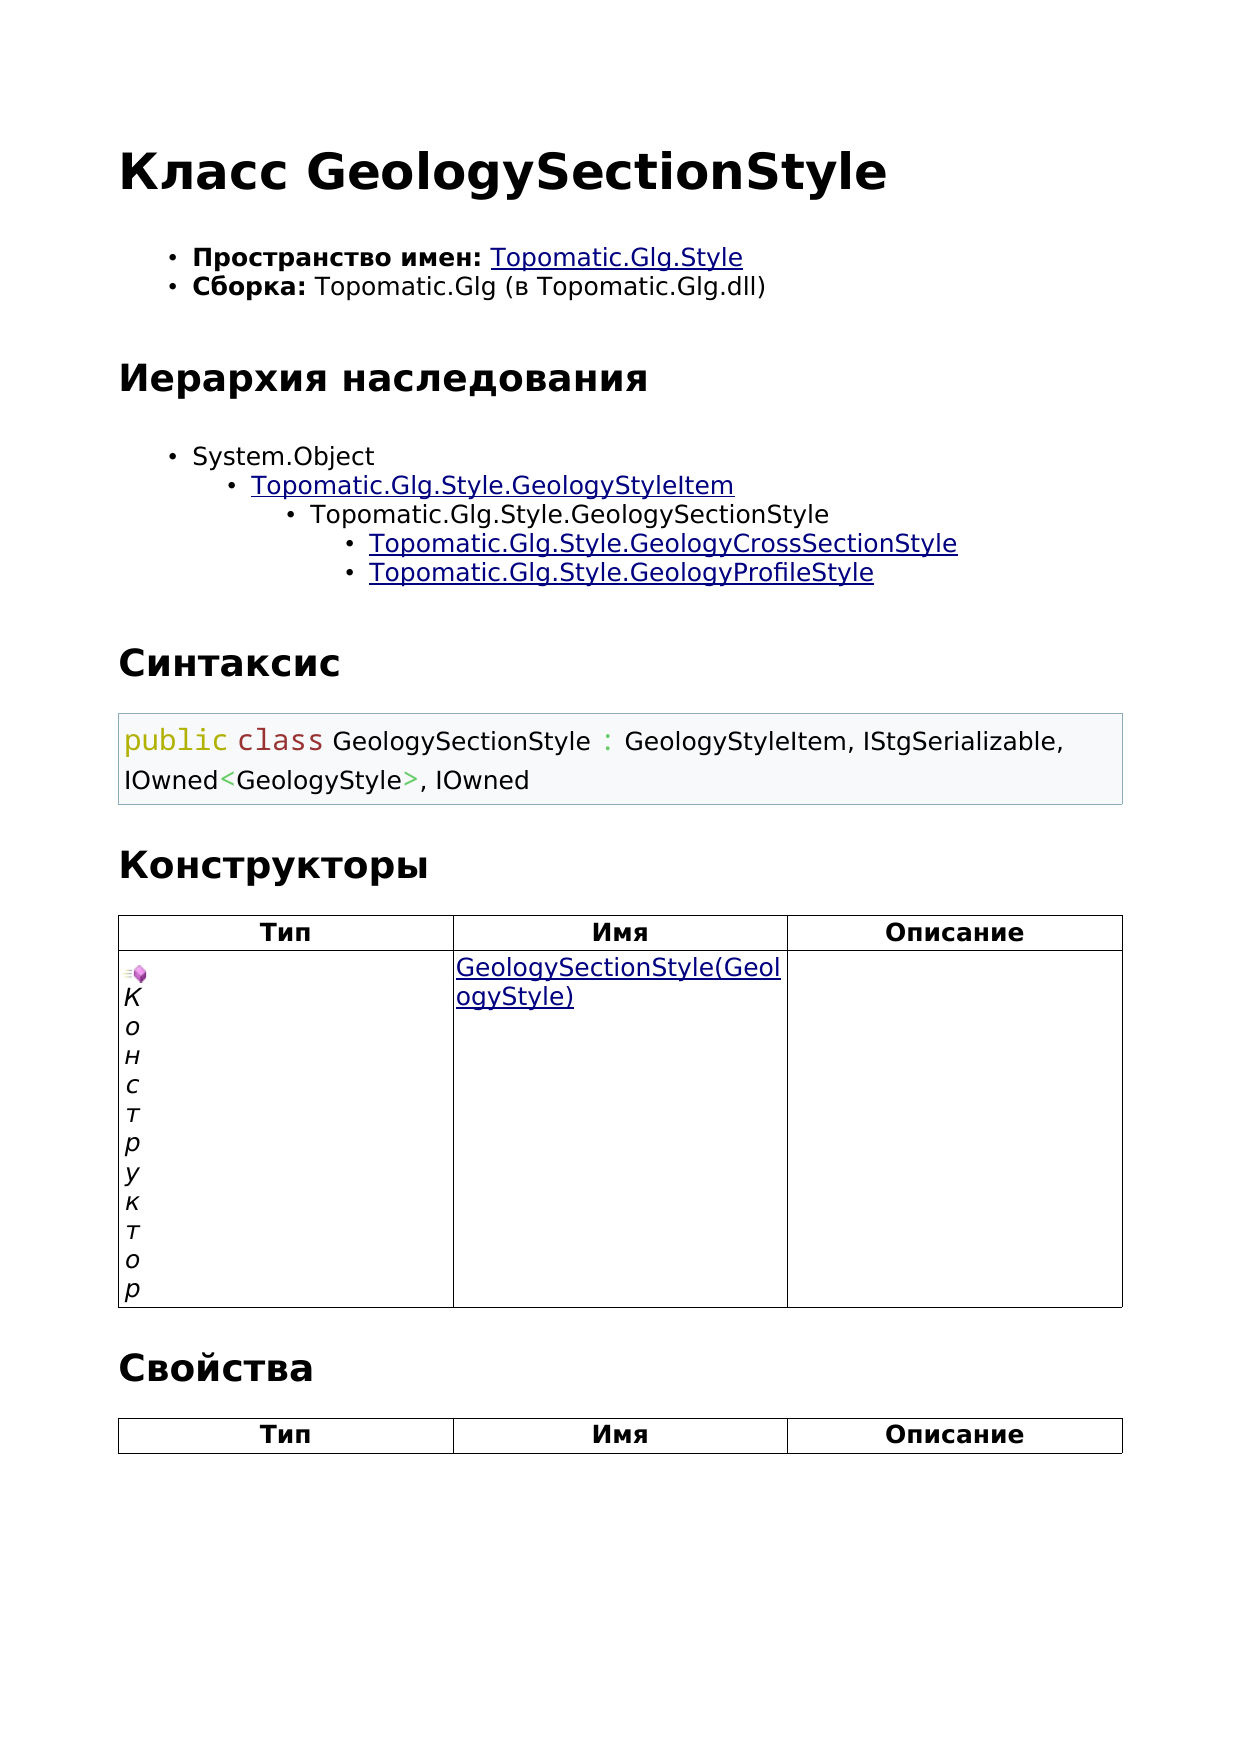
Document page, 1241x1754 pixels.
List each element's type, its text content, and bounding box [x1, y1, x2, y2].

table_header Имя [454, 916, 787, 950]
table_header Имя [454, 1419, 787, 1452]
table_cell [119, 951, 453, 1307]
table_header Тип [119, 916, 453, 950]
list Пространство имен: Topomatic.Glg.Style [177, 243, 1122, 272]
table_header Тип [119, 1419, 453, 1452]
subtitle Конструкторы [118, 844, 1122, 888]
table_header public class GeologySectionStyle : GeologyStyleItem, IStgSerializable, IOwned<GeologyStyle>, IOwned [119, 714, 1122, 804]
list Topomatic.Glg.Style.GeologyProfileStyle [354, 558, 1122, 588]
table_cell GeologySectionStyle(GeologyStyle) [454, 951, 787, 1307]
table_header Описание [788, 916, 1122, 950]
list Сборка: Topomatic.Glg (в Topomatic.Glg.dll) [177, 272, 1122, 302]
subtitle Иерархия наследования [118, 356, 1122, 400]
subtitle Класс GeologySectionStyle [118, 143, 1122, 201]
list Topomatic.Glg.Style.GeologyStyleItem [236, 471, 1122, 500]
table_cell [788, 951, 1122, 1307]
subtitle Свойства [118, 1346, 1122, 1390]
table_header Описание [788, 1419, 1122, 1452]
list System.Object [177, 442, 1122, 471]
subtitle Синтаксис [118, 642, 1122, 686]
picture [121, 965, 147, 983]
list Topomatic.Glg.Style.GeologySectionStyle [295, 500, 1122, 529]
list Topomatic.Glg.Style.GeologyCrossSectionStyle [354, 529, 1122, 558]
